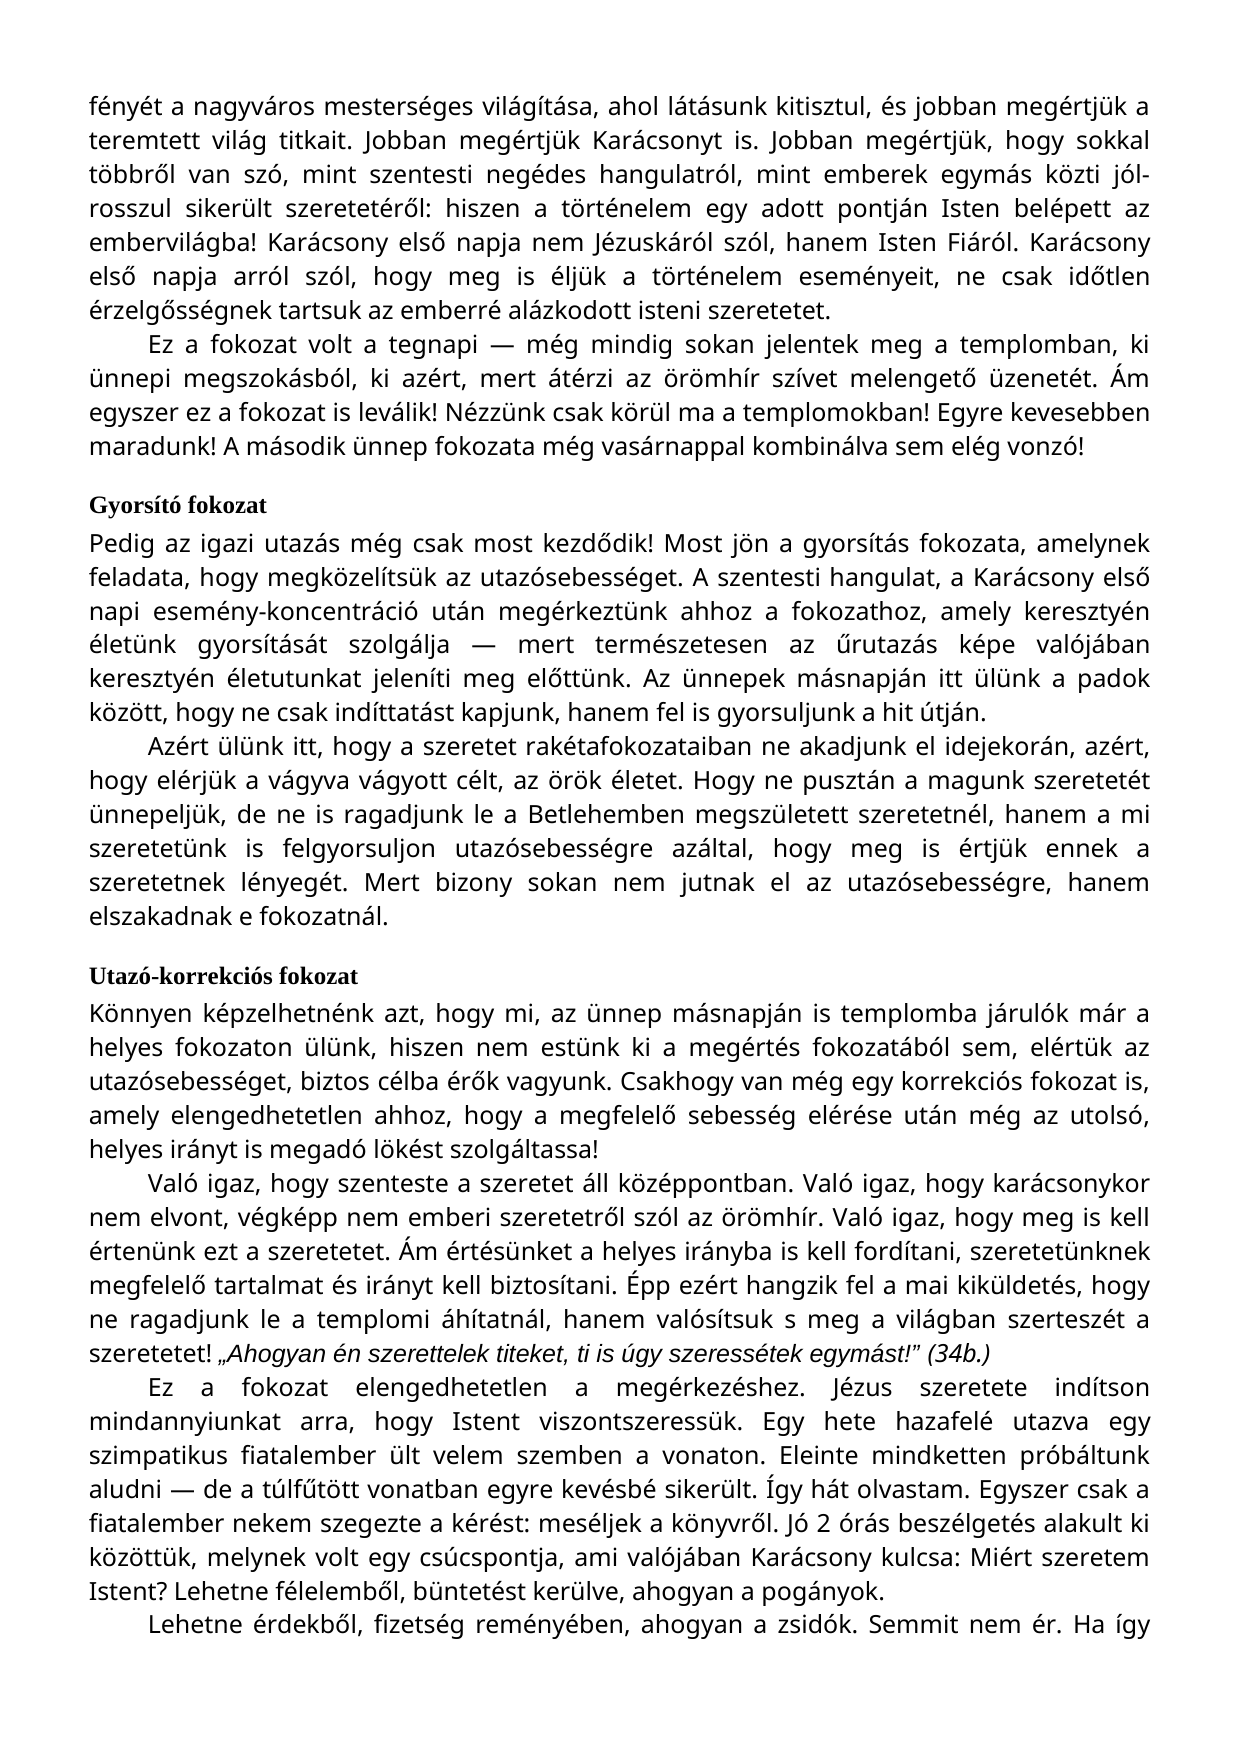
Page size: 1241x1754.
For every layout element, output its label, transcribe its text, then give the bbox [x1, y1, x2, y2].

text Könnyen képzelhetnénk azt, hogy mi, az ünnep másnapján is templomba járulók már a helyes fokozaton ülünk, hiszen nem estünk ki a megértés fokozatából sem, elértük az utazósebességet, biztos célba érők vagyunk. Csakhogy van még egy korrekciós fokozat is, amely elengedhetetlen ahhoz, hogy a megfelelő sebesség elérése után még az utolsó, helyes irányt is megadó lökést szolgáltassa! [88, 996, 1152, 1166]
text Ez a fokozat elengedhetetlen a megérkezéshez. Jézus szeretete indítson mindannyiunkat arra, hogy Istent viszontszeressük. Egy hete hazafelé utazva egy szimpatikus fiatalember ült velem szemben a vonaton. Eleinte mindketten próbáltunk aludni — de a túlfűtött vonatban egyre kevésbé sikerült. Így hát olvastam. Egyszer csak a fiatalember nekem szegezte a kérést: meséljek a könyvről. Jó 2 órás beszélgetés alakult ki közöttük, melynek volt egy csúcspontja, ami valójában Karácsony kulcsa: Miért szeretem Istent? Lehetne félelemből, büntetést kerülve, ahogyan a pogányok. [88, 1369, 1152, 1607]
subtitle Utazó-korrekciós fokozat [88, 962, 1152, 990]
text Pedig az igazi utazás még csak most kezdődik! Most jön a gyorsítás fokozata, amelynek feladata, hogy megközelítsük az utazósebességet. A szentesti hangulat, a Karácsony első napi esemény-koncentráció után megérkeztünk ahhoz a fokozathoz, amely keresztyén életünk gyorsítását szolgálja — mert természetesen az űrutazás képe valójában keresztyén életutunkat jeleníti meg előttünk. Az ünnepek másnapján itt ülünk a padok között, hogy ne csak indíttatást kapjunk, hanem fel is gyorsuljunk a hit útján. [88, 525, 1152, 729]
text Azért ülünk itt, hogy a szeretet rakétafokozataiban ne akadjunk el idejekorán, azért, hogy elérjük a vágyva vágyott célt, az örök életet. Hogy ne pusztán a magunk szeretetét ünnepeljük, de ne is ragadjunk le a Betlehemben megszületett szeretetnél, hanem a mi szeretetünk is felgyorsuljon utazósebességre azáltal, hogy meg is értjük ennek a szeretetnek lényegét. Mert bizony sokan nem jutnak el az utazósebességre, hanem elszakadnak e fokozatnál. [88, 729, 1152, 933]
text fényét a nagyváros mesterséges világítása, ahol látásunk kitisztul, és jobban megértjük a teremtett világ titkait. Jobban megértjük Karácsonyt is. Jobban megértjük, hogy sokkal többről van szó, mint szentesti negédes hangulatról, mint emberek egymás közti jól-rosszul sikerült szeretetéről: hiszen a történelem egy adott pontján Isten belépett az embervilágba! Karácsony első napja nem Jézuskáról szól, hanem Isten Fiáról. Karácsony első napja arról szól, hogy meg is éljük a történelem eseményeit, ne csak időtlen érzelgősségnek tartsuk az emberré alázkodott isteni szeretetet. [88, 88, 1152, 326]
text Ez a fokozat volt a tegnapi — még mindig sokan jelentek meg a templomban, ki ünnepi megszokásból, ki azért, mert átérzi az örömhír szívet melengető üzenetét. Ám egyszer ez a fokozat is leválik! Nézzünk csak körül ma a templomokban! Egyre kevesebben maradunk! A második ünnep fokozata még vasárnappal kombinálva sem elég vonzó! [88, 326, 1152, 462]
text Való igaz, hogy szenteste a szeretet áll középpontban. Való igaz, hogy karácsonykor nem elvont, végképp nem emberi szeretetről szól az örömhír. Való igaz, hogy meg is kell értenünk ezt a szeretetet. Ám értésünket a helyes irányba is kell fordítani, szeretetünknek megfelelő tartalmat és irányt kell biztosítani. Épp ezért hangzik fel a mai kiküldetés, hogy ne ragadjunk le a templomi áhítatnál, hanem valósítsuk s meg a világban szerteszét a szeretetet! „Ahogyan én szerettelek titeket, ti is úgy szeressétek egymást!” (34b.) [88, 1166, 1152, 1369]
text Lehetne érdekből, fizetség reményében, ahogyan a zsidók. Semmit nem ér. Ha így [88, 1607, 1152, 1641]
subtitle Gyorsító fokozat [88, 492, 1152, 519]
